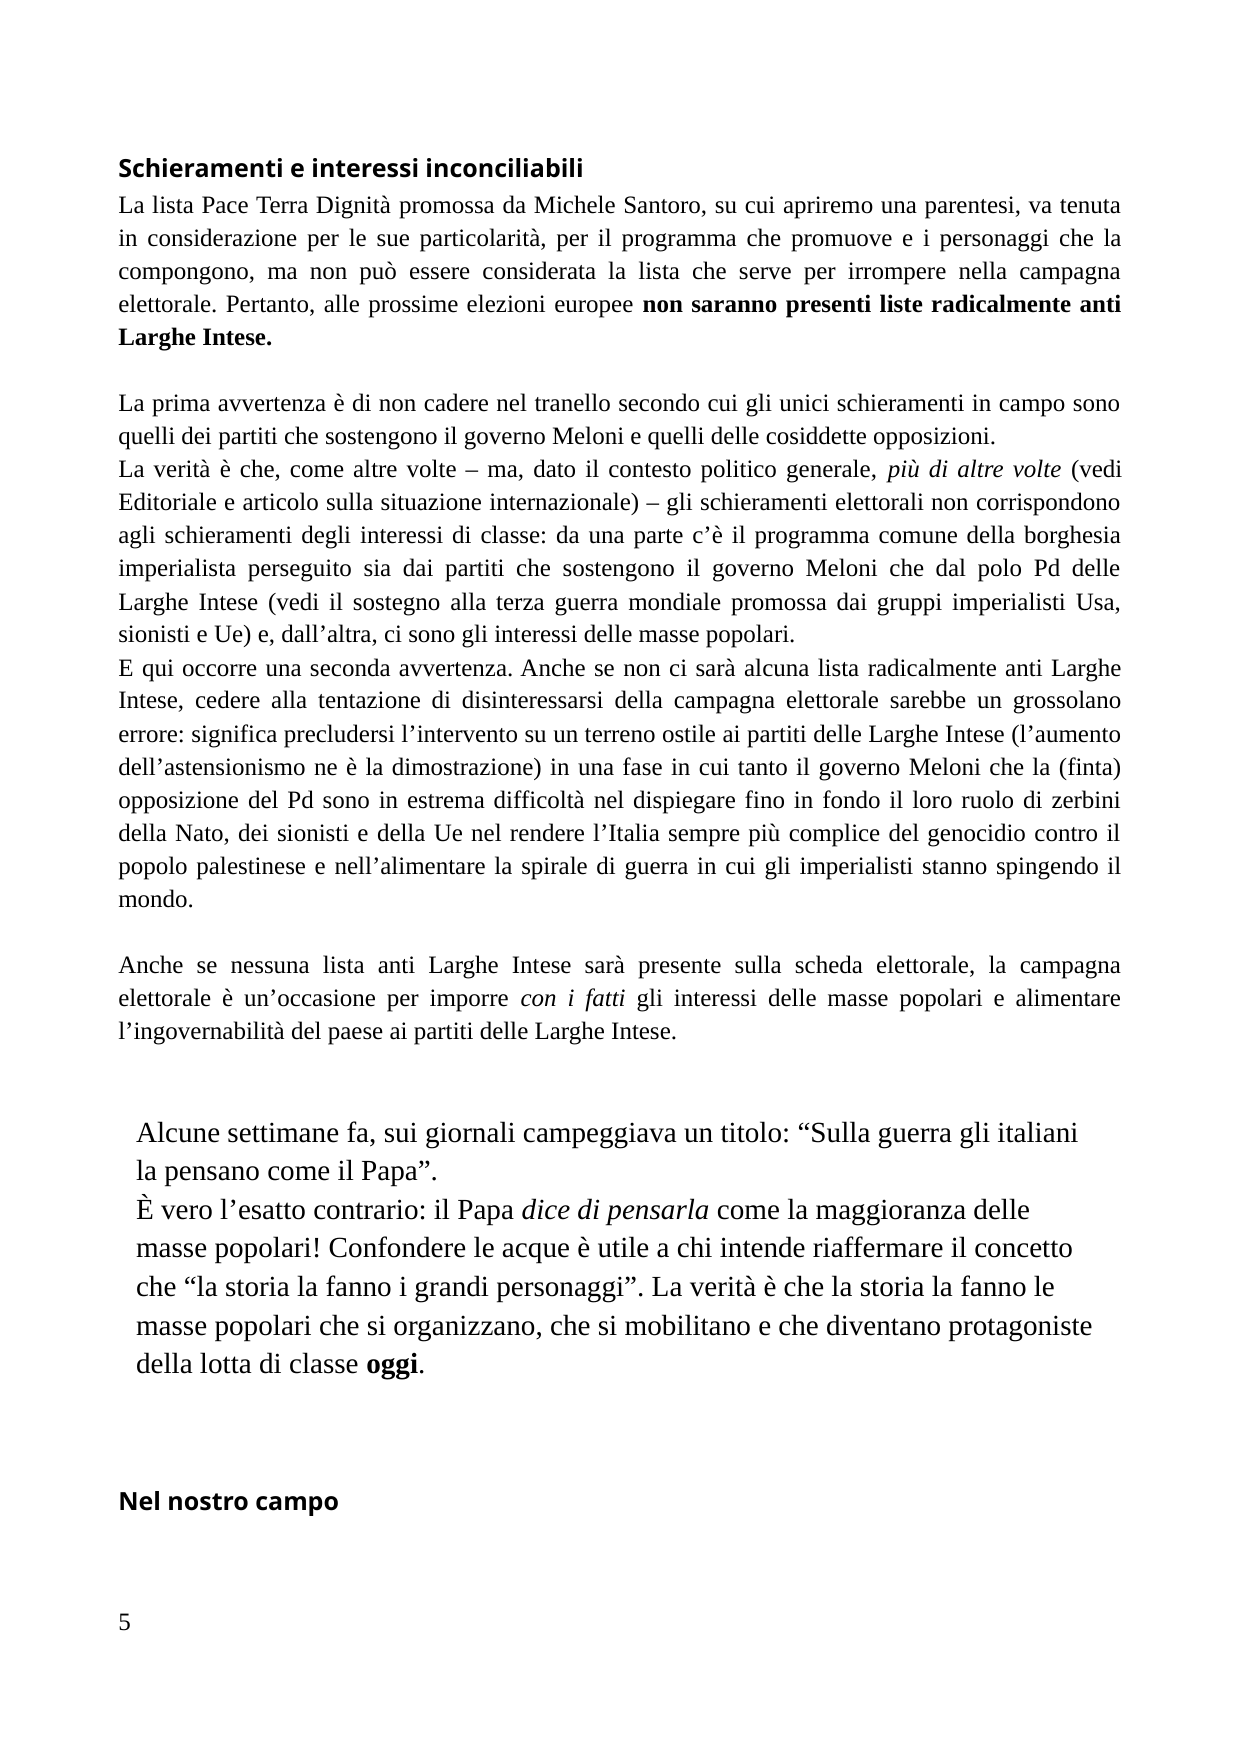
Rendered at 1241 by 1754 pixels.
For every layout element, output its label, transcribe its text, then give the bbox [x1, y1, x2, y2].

text La verità è che, come altre volte – ma, dato il contesto politico generale, più di altre volte (vedi Editoriale e articolo sulla situazione internazionale) – gli schieramenti elettorali non corrispondono agli schieramenti degli interessi di classe: da una parte c’è il programma comune della borghesia imperialista perseguito sia dai partiti che sostengono il governo Meloni che dal polo Pd delle Larghe Intese (vedi il sostegno alla terza guerra mondiale promossa dai gruppi imperialisti Usa, sionisti e Ue) e, dall’altra, ci sono gli interessi delle masse popolari. [118, 454, 1122, 648]
text E qui occorre una seconda avvertenza. Anche se non ci sarà alcuna lista radicalmente anti Larghe Intese, cedere alla tentazione di disinteressarsi della campagna elettorale sarebbe un grossolano errore: significa precludersi l’intervento su un terreno ostile ai partiti delle Larghe Intese (l’aumento dell’astensionismo ne è la dimostrazione) in una fase in cui tanto il governo Meloni che la (finta) opposizione del Pd sono in estrema difficoltà nel dispiegare fino in fondo il loro ruolo di zerbini della Nato, dei sionisti e della Ue nel rendere l’Italia sempre più complice del genocidio contro il popolo palestinese e nell’alimentare la spirale di guerra in cui gli imperialisti stanno spingendo il mondo. [118, 653, 1122, 912]
text Nel nostro campo [118, 1484, 1122, 1518]
text Anche se nessuna lista anti Larghe Intese sarà presente sulla scheda elettorale, la campagna elettorale è un’occasione per imporre con i fatti gli interessi delle masse popolari e alimentare l’ingovernabilità del paese ai partiti delle Larghe Intese. [118, 950, 1122, 1044]
text Alcune settimane fa, sui giornali campeggiava un titolo: “Sulla guerra gli italiani la pensano come il Papa”. [136, 1115, 1104, 1187]
text Schieramenti e interessi inconciliabili [118, 151, 1122, 185]
text È vero l’esatto contrario: il Papa dice di pensarla come la maggioranza delle masse popolari! Confondere le acque è utile a chi intende riaffermare il concetto che “la storia la fanno i grandi personaggi”. La verità è che la storia la fanno le masse popolari che si organizzano, che si mobilitano e che diventano protagoniste della lotta di classe oggi. [136, 1192, 1104, 1380]
text La lista Pace Terra Dignità promossa da Michele Santoro, su cui apriremo una parentesi, va tenuta in considerazione per le sue particolarità, per il programma che promuove e i personaggi che la compongono, ma non può essere considerata la lista che serve per irrompere nella campagna elettorale. Pertanto, alle prossime elezioni europee non saranno presenti liste radicalmente anti Larghe Intese. [118, 190, 1122, 351]
text La prima avvertenza è di non cadere nel tranello secondo cui gli unici schieramenti in campo sono quelli dei partiti che sostengono il governo Meloni e quelli delle cosiddette opposizioni. [118, 388, 1122, 450]
